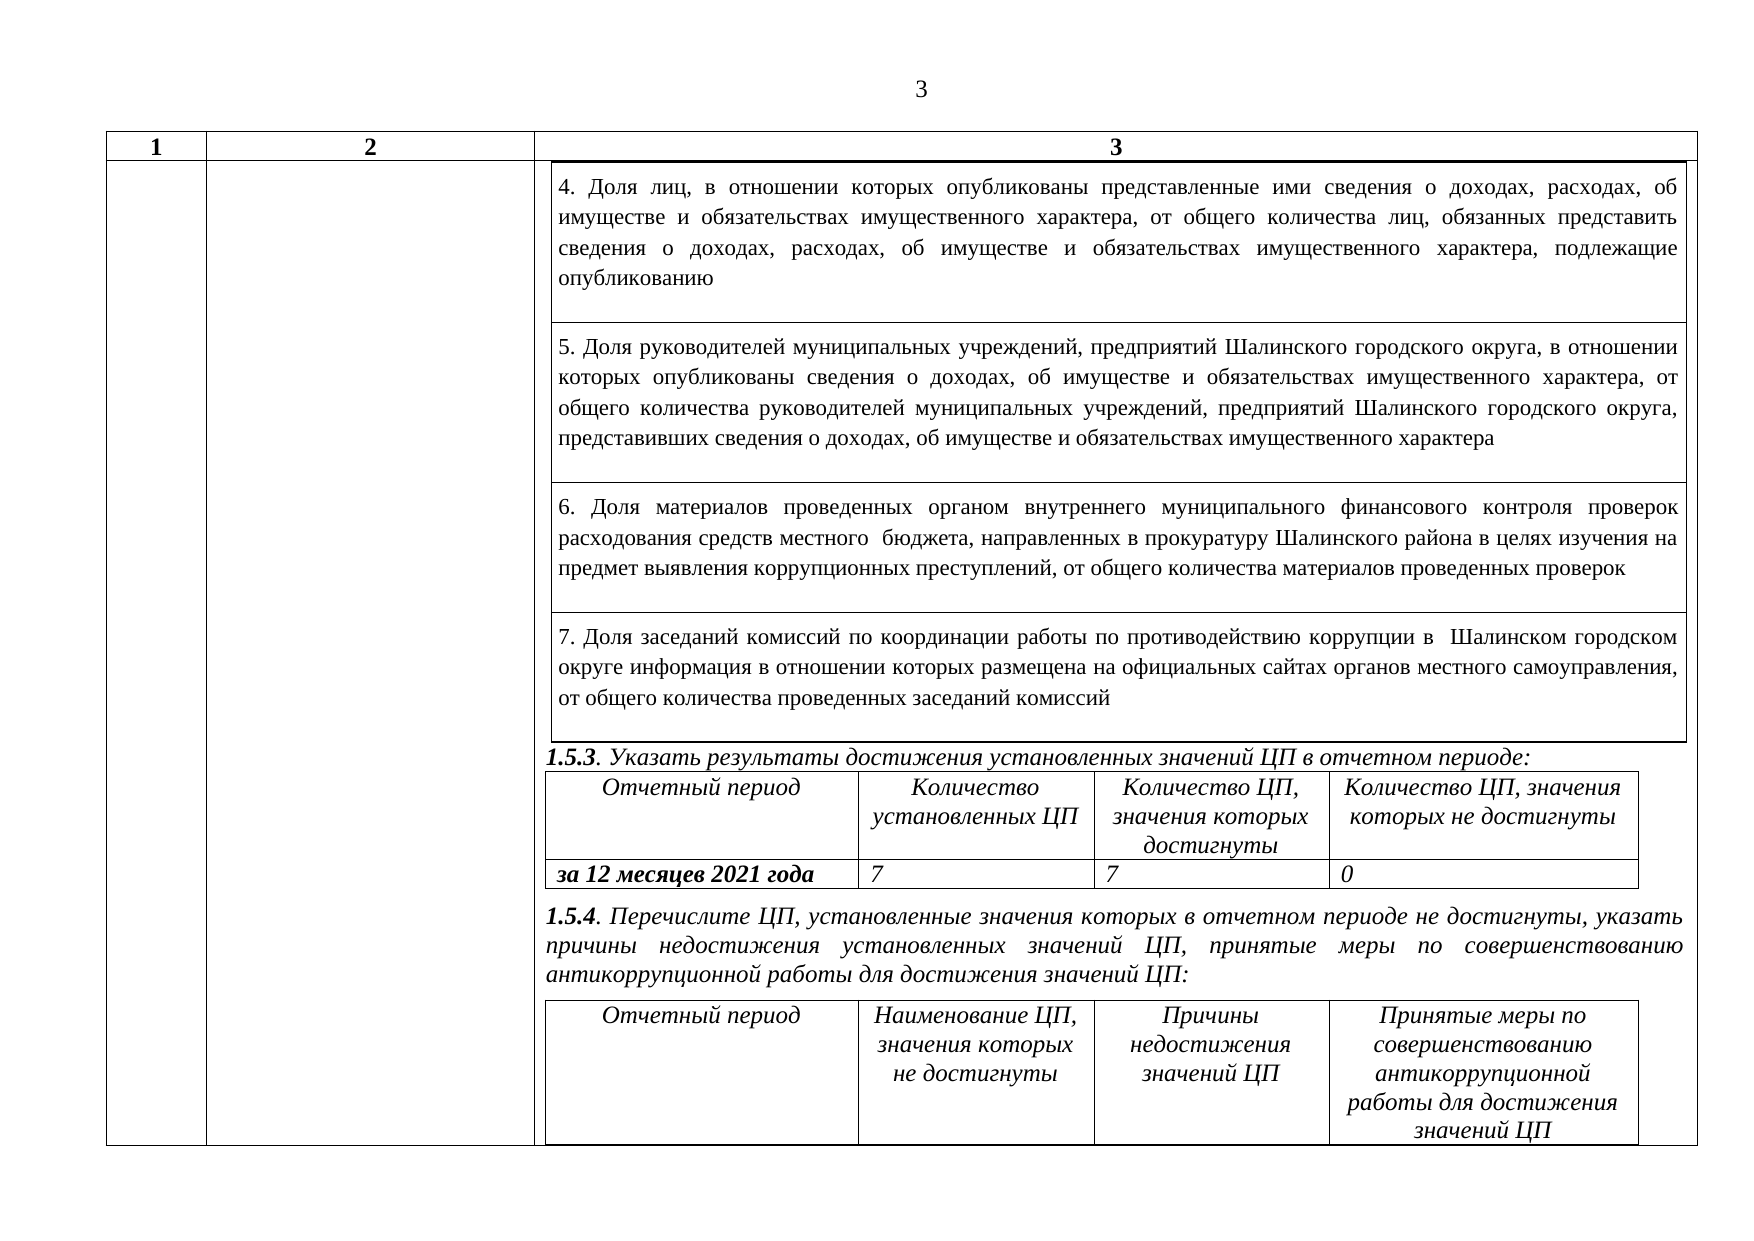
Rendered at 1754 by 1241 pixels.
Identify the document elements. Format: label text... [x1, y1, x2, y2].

table_cell [207, 161, 534, 1145]
table_header 3 [535, 132, 1697, 160]
table_header Количество установленных ЦП [859, 772, 1094, 858]
table_header Количество ЦП, значения которых достигнуты [1095, 772, 1329, 858]
table_header 1 [107, 132, 206, 160]
table_header Причины недостижения значений ЦП [1095, 1001, 1329, 1144]
table_cell 1.5.3. Указать результаты достижения установленных значений ЦП в отчетном периоде: 1.5.4. Перечислите ЦП, установленные значения которых в отчетном периоде не достигнуты, указать причины недостижения установленных значений ЦП, принятые меры по совершенствованию антикоррупционной работы для достижения значений ЦП: [535, 161, 1697, 1145]
table_cell 0 [1330, 860, 1638, 888]
table_cell 5. Доля руководителей муниципальных учреждений, предприятий Шалинского городского округа, в отношении которых опубликованы сведения о доходах, об имуществе и обязательствах имущественного характера, от общего количества руководителей муниципальных учреждений, предприятий Шалинского городского округа, представивших сведения о доходах, об имуществе и обязательствах имущественного характера [552, 323, 1686, 482]
table_cell 7 [1095, 860, 1329, 888]
table_header Наименование ЦП, значения которых не достигнуты [859, 1001, 1094, 1144]
table_cell [107, 161, 206, 1145]
table_cell 6. Доля материалов проведенных органом внутреннего муниципального финансового контроля проверок расходования средств местного бюджета, направленных в прокуратуру Шалинского района в целях изучения на предмет выявления коррупционных преступлений, от общего количества материалов проведенных проверок [552, 483, 1686, 612]
table_cell за 12 месяцев 2021 года [546, 860, 858, 888]
table_cell 7 [859, 860, 1094, 888]
table_header Принятые меры по совершенствованию антикоррупционной работы для достижения значений ЦП [1330, 1001, 1638, 1144]
table_cell 7. Доля заседаний комиссий по координации работы по противодействию коррупции в Шалинском городском округе информация в отношении которых размещена на официальных сайтах органов местного самоуправления, от общего количества проведенных заседаний комиссий [552, 613, 1686, 741]
table_header Отчетный период [546, 772, 858, 858]
table_header 2 [207, 132, 534, 160]
table_header Количество ЦП, значения которых не достигнуты [1330, 772, 1638, 858]
table_header Отчетный период [546, 1001, 858, 1144]
table_cell 4. Доля лиц, в отношении которых опубликованы представленные ими сведения о доходах, расходах, об имуществе и обязательствах имущественного характера, от общего количества лиц, обязанных представить сведения о доходах, расходах, об имуществе и обязательствах имущественного характера, подлежащие опубликованию [552, 163, 1686, 322]
